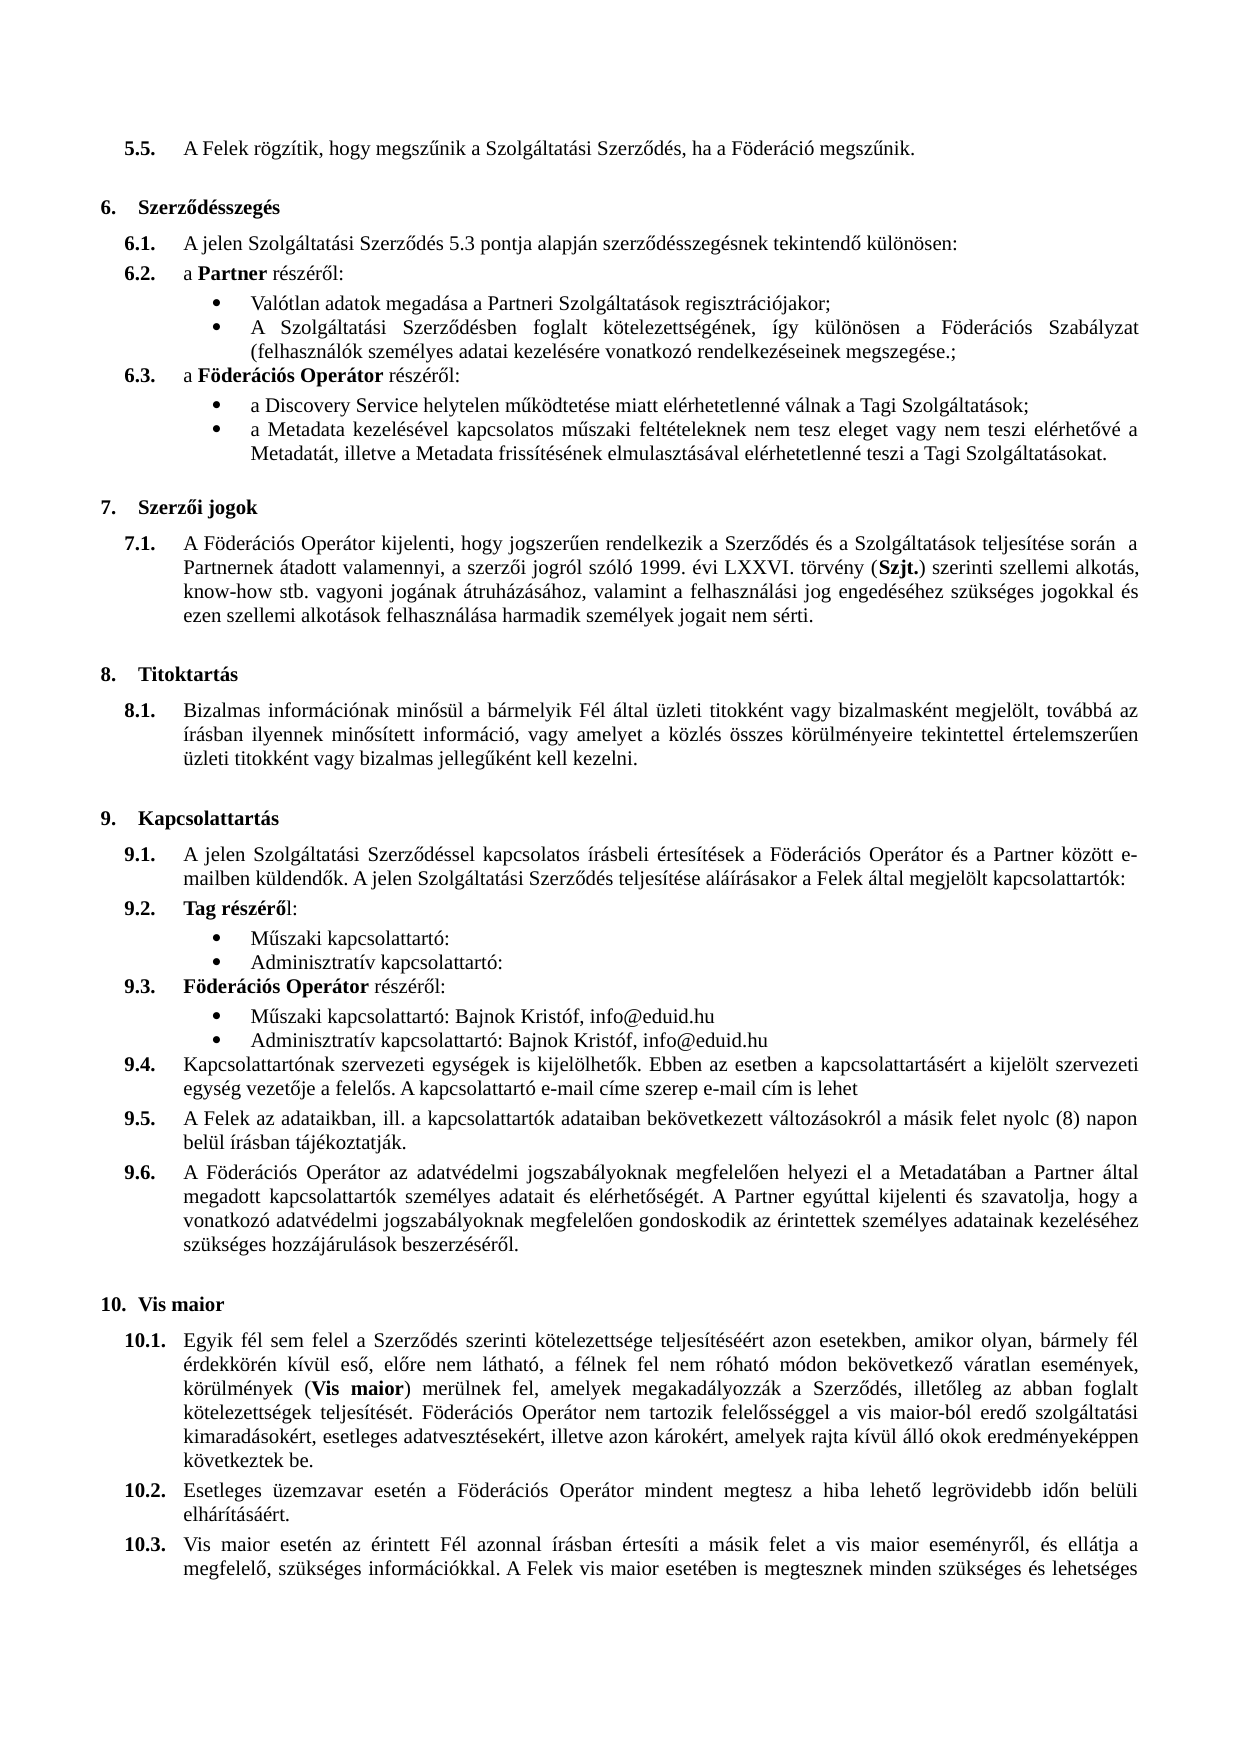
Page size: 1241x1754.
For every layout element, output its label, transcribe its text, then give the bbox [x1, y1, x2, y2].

list Titoktartás [100, 662, 1140, 686]
list Vis maior [100, 1292, 1140, 1316]
list Bizalmas információnak minősül a bármelyik Fél által üzleti titokként vagy bizalmasként megjelölt, továbbá az írásban ilyennek minősített információ, vagy amelyet a közlés összes körülményeire tekintettel értelemszerűen üzleti titokként vagy bizalmas jellegűként kell kezelni. [124, 698, 1140, 770]
list A Szolgáltatási Szerződésben foglalt kötelezettségének, így különösen a Föderációs Szabályzat (felhasználók személyes adatai kezelésére vonatkozó rendelkezéseinek megszegése.; [213, 315, 1140, 363]
list A Föderációs Operátor az adatvédelmi jogszabályoknak megfelelően helyezi el a Metadatában a Partner által megadott kapcsolattartók személyes adatait és elérhetőségét. A Partner egyúttal kijelenti és szavatolja, hogy a vonatkozó adatvédelmi jogszabályoknak megfelelően gondoskodik az érintettek személyes adatainak kezeléséhez szükséges hozzájárulások beszerzéséről. [124, 1160, 1140, 1256]
list a Föderációs Operátor részéről: [124, 363, 1140, 387]
list A Föderációs Operátor kijelenti, hogy jogszerűen rendelkezik a Szerződés és a Szolgáltatások teljesítése során a Partnernek átadott valamennyi, a szerzői jogról szóló 1999. évi LXXVI. törvény (Szjt.) szerinti szellemi alkotás, know-how stb. vagyoni jogának átruházásához, valamint a felhasználási jog engedéséhez szükséges jogokkal és ezen szellemi alkotások felhasználása harmadik személyek jogait nem sérti. [124, 531, 1140, 627]
list Szerzői jogok [100, 495, 1140, 519]
list Szerződésszegés [100, 195, 1140, 219]
list A Felek az adataikban, ill. a kapcsolattartók adataiban bekövetkezett változásokról a másik felet nyolc (8) napon belül írásban tájékoztatják. [124, 1106, 1140, 1154]
list Esetleges üzemzavar esetén a Föderációs Operátor mindent megtesz a hiba lehető legrövidebb időn belüli elhárításáért. [124, 1478, 1140, 1526]
list Műszaki kapcsolattartó: Bajnok Kristóf, info@eduid.hu [213, 1004, 1140, 1028]
list A jelen Szolgáltatási Szerződéssel kapcsolatos írásbeli értesítések a Föderációs Operátor és a Partner között e-mailben küldendők. A jelen Szolgáltatási Szerződés teljesítése aláírásakor a Felek által megjelölt kapcsolattartók: [124, 842, 1140, 890]
list Műszaki kapcsolattartó: [213, 926, 1140, 950]
list Adminisztratív kapcsolattartó: Bajnok Kristóf, info@eduid.hu [213, 1028, 1140, 1052]
list Föderációs Operátor részéről: [124, 974, 1140, 998]
list Egyik fél sem felel a Szerződés szerinti kötelezettsége teljesítéséért azon esetekben, amikor olyan, bármely fél érdekkörén kívül eső, előre nem látható, a félnek fel nem róható módon bekövetkező váratlan események, körülmények (Vis maior) merülnek fel, amelyek megakadályozzák a Szerződés, illetőleg az abban foglalt kötelezettségek teljesítését. Föderációs Operátor nem tartozik felelősséggel a vis maior-ból eredő szolgáltatási kimaradásokért, esetleges adatvesztésekért, illetve azon károkért, amelyek rajta kívül álló okok eredményeképpen következtek be. [124, 1328, 1140, 1472]
list Kapcsolattartónak szervezeti egységek is kijelölhetők. Ebben az esetben a kapcsolattartásért a kijelölt szervezeti egység vezetője a felelős. A kapcsolattartó e-mail címe szerep e-mail cím is lehet [124, 1052, 1140, 1100]
list Adminisztratív kapcsolattartó: [213, 950, 1140, 974]
list A Felek rögzítik, hogy megszűnik a Szolgáltatási Szerződés, ha a Föderáció megszűnik. [124, 136, 1140, 160]
list Valótlan adatok megadása a Partneri Szolgáltatások regisztrációjakor; [213, 291, 1140, 315]
list A jelen Szolgáltatási Szerződés 5.3 pontja alapján szerződésszegésnek tekintendő különösen: [124, 231, 1140, 255]
list a Metadata kezelésével kapcsolatos műszaki feltételeknek nem tesz eleget vagy nem teszi elérhetővé a Metadatát, illetve a Metadata frissítésének elmulasztásával elérhetetlenné teszi a Tagi Szolgáltatásokat. [213, 417, 1140, 465]
list a Partner részéről: [124, 261, 1140, 285]
list a Discovery Service helytelen működtetése miatt elérhetetlenné válnak a Tagi Szolgáltatások; [213, 393, 1140, 417]
list Kapcsolattartás [100, 806, 1140, 830]
list Vis maior esetén az érintett Fél azonnal írásban értesíti a másik felet a vis maior eseményről, és ellátja a megfelelő, szükséges információkkal. A Felek vis maior esetében is megtesznek minden szükséges és lehetséges [124, 1532, 1140, 1580]
list Tag részéről: [124, 896, 1140, 920]
